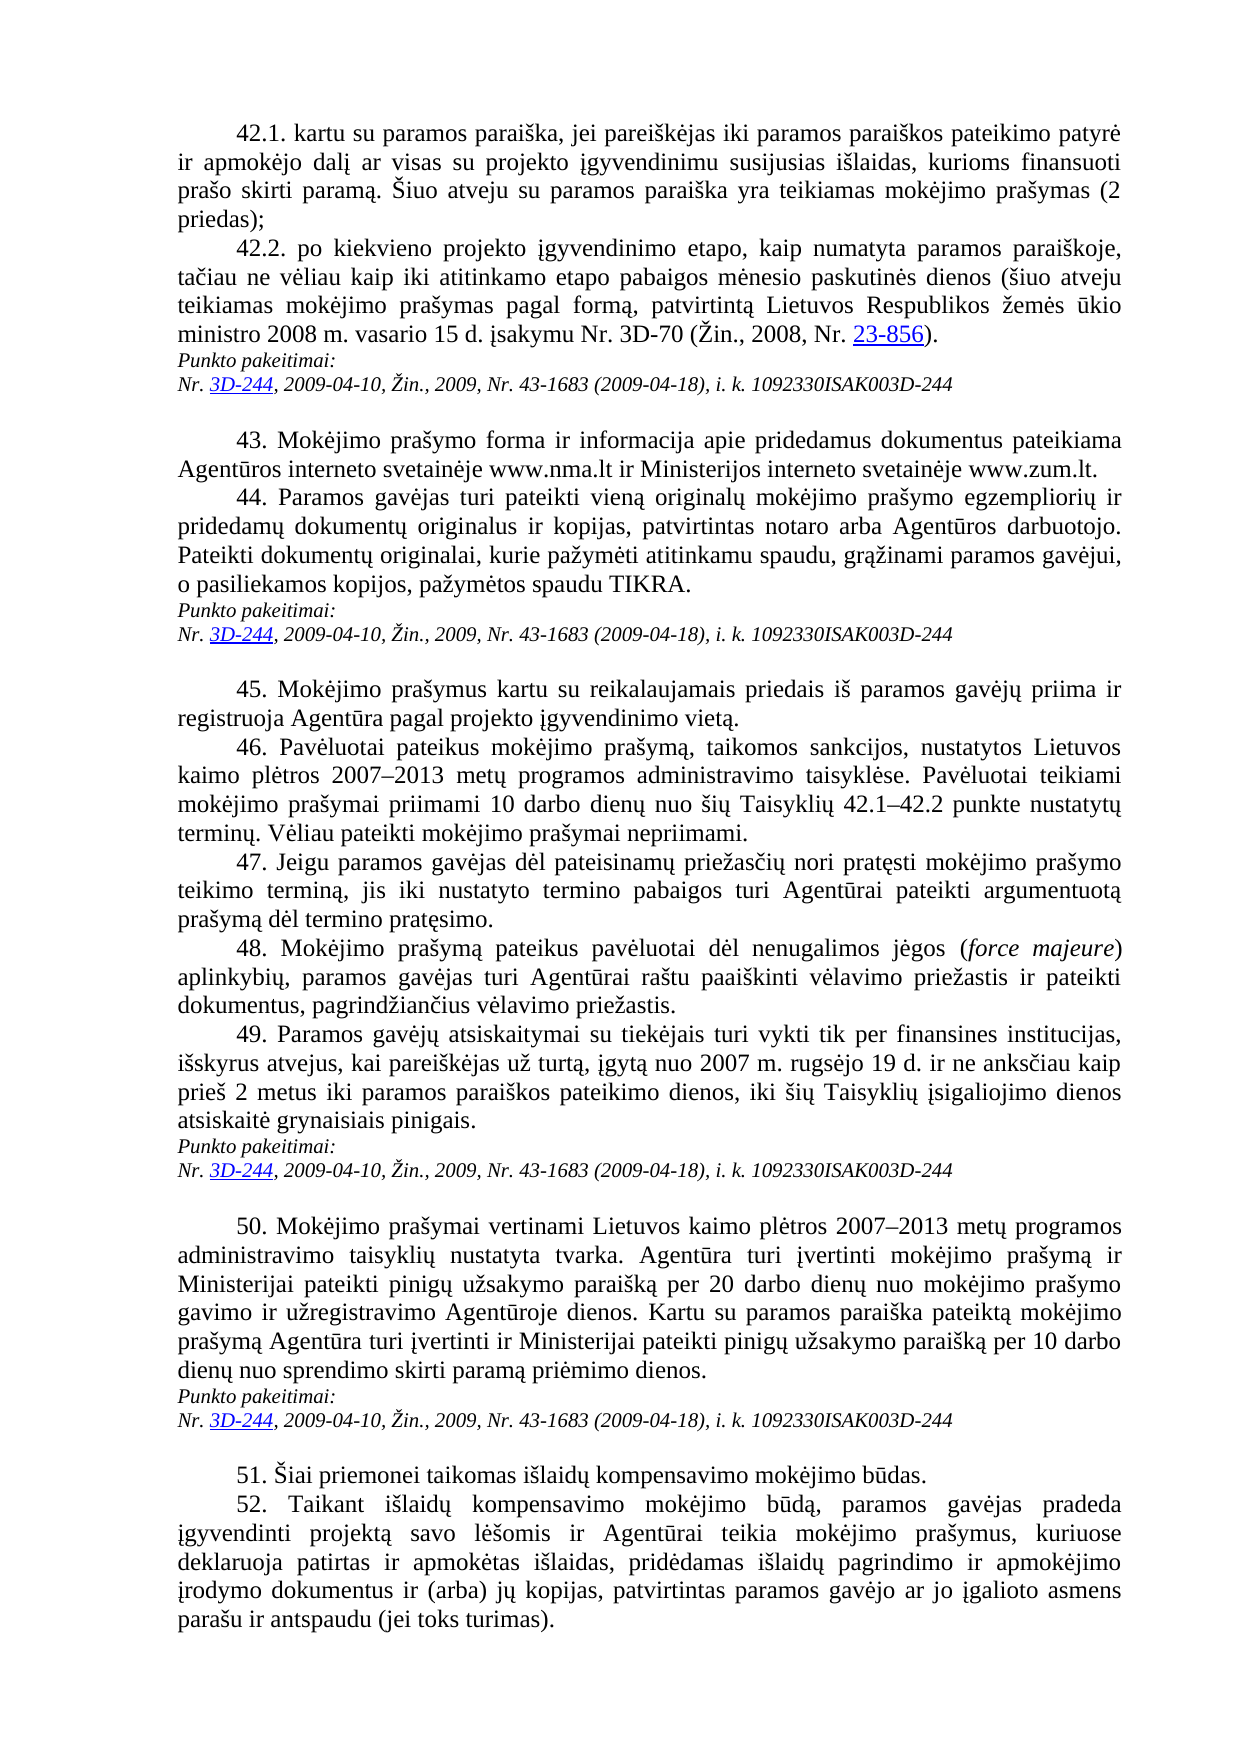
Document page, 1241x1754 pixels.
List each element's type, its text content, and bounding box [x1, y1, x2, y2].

text 43. Mokėjimo prašymo forma ir informacija apie pridedamus dokumentus pateikiama Agentūros interneto svetainėje www.nma.lt ir Ministerijos interneto svetainėje www.zum.lt. [177, 425, 1122, 482]
text 44. Paramos gavėjas turi pateikti vieną originalų mokėjimo prašymo egzempliorių ir pridedamų dokumentų originalus ir kopijas, patvirtintas notaro arba Agentūros darbuotojo. Pateikti dokumentų originalai, kurie pažymėti atitinkamu spaudu, grąžinami paramos gavėjui, o pasiliekamos kopijos, pažymėtos spaudu TIKRA. [177, 482, 1122, 597]
text Nr. 3D-244, 2009-04-10, Žin., 2009, Nr. 43-1683 (2009-04-18), i. k. 1092330ISAK003D-244 [177, 372, 1122, 396]
text 51. Šiai priemonei taikomas išlaidų kompensavimo mokėjimo būdas. [177, 1461, 1122, 1489]
text Punkto pakeitimai: [177, 1384, 1122, 1408]
text Nr. 3D-244, 2009-04-10, Žin., 2009, Nr. 43-1683 (2009-04-18), i. k. 1092330ISAK003D-244 [177, 1408, 1122, 1432]
text 42.1. kartu su paramos paraiška, jei pareiškėjas iki paramos paraiškos pateikimo patyrė ir apmokėjo dalį ar visas su projekto įgyvendinimu susijusias išlaidas, kurioms finansuoti prašo skirti paramą. Šiuo atveju su paramos paraiška yra teikiamas mokėjimo prašymas (2 priedas); [177, 118, 1122, 233]
text 42.2. po kiekvieno projekto įgyvendinimo etapo, kaip numatyta paramos paraiškoje, tačiau ne vėliau kaip iki atitinkamo etapo pabaigos mėnesio paskutinės dienos (šiuo atveju teikiamas mokėjimo prašymas pagal formą, patvirtintą Lietuvos Respublikos žemės ūkio ministro 2008 m. vasario 15 d. įsakymu Nr. 3D-70 (Žin., 2008, Nr. 23-856). [177, 233, 1122, 348]
text Nr. 3D-244, 2009-04-10, Žin., 2009, Nr. 43-1683 (2009-04-18), i. k. 1092330ISAK003D-244 [177, 622, 1122, 646]
text 48. Mokėjimo prašymą pateikus pavėluotai dėl nenugalimos jėgos (force majeure) aplinkybių, paramos gavėjas turi Agentūrai raštu paaiškinti vėlavimo priežastis ir pateikti dokumentus, pagrindžiančius vėlavimo priežastis. [177, 933, 1122, 1019]
text 49. Paramos gavėjų atsiskaitymai su tiekėjais turi vykti tik per finansines institucijas, išskyrus atvejus, kai pareiškėjas už turtą, įgytą nuo 2007 m. rugsėjo 19 d. ir ne anksčiau kaip prieš 2 metus iki paramos paraiškos pateikimo dienos, iki šių Taisyklių įsigaliojimo dienos atsiskaitė grynaisiais pinigais. [177, 1019, 1122, 1134]
text Punkto pakeitimai: [177, 1134, 1122, 1158]
text Punkto pakeitimai: [177, 597, 1122, 622]
text 50. Mokėjimo prašymai vertinami Lietuvos kaimo plėtros 2007–2013 metų programos administravimo taisyklių nustatyta tvarka. Agentūra turi įvertinti mokėjimo prašymą ir Ministerijai pateikti pinigų užsakymo paraišką per 20 darbo dienų nuo mokėjimo prašymo gavimo ir užregistravimo Agentūroje dienos. Kartu su paramos paraiška pateiktą mokėjimo prašymą Agentūra turi įvertinti ir Ministerijai pateikti pinigų užsakymo paraišką per 10 darbo dienų nuo sprendimo skirti paramą priėmimo dienos. [177, 1211, 1122, 1384]
text Punkto pakeitimai: [177, 348, 1122, 372]
text 52. Taikant išlaidų kompensavimo mokėjimo būdą, paramos gavėjas pradeda įgyvendinti projektą savo lėšomis ir Agentūrai teikia mokėjimo prašymus, kuriuose deklaruoja patirtas ir apmokėtas išlaidas, pridėdamas išlaidų pagrindimo ir apmokėjimo įrodymo dokumentus ir (arba) jų kopijas, patvirtintas paramos gavėjo ar jo įgalioto asmens parašu ir antspaudu (jei toks turimas). [177, 1489, 1122, 1633]
text 46. Pavėluotai pateikus mokėjimo prašymą, taikomos sankcijos, nustatytos Lietuvos kaimo plėtros 2007–2013 metų programos administravimo taisyklėse. Pavėluotai teikiami mokėjimo prašymai priimami 10 darbo dienų nuo šių Taisyklių 42.1–42.2 punkte nustatytų terminų. Vėliau pateikti mokėjimo prašymai nepriimami. [177, 732, 1122, 847]
text Nr. 3D-244, 2009-04-10, Žin., 2009, Nr. 43-1683 (2009-04-18), i. k. 1092330ISAK003D-244 [177, 1158, 1122, 1182]
text 45. Mokėjimo prašymus kartu su reikalaujamais priedais iš paramos gavėjų priima ir registruoja Agentūra pagal projekto įgyvendinimo vietą. [177, 674, 1122, 732]
text 47. Jeigu paramos gavėjas dėl pateisinamų priežasčių nori pratęsti mokėjimo prašymo teikimo terminą, jis iki nustatyto termino pabaigos turi Agentūrai pateikti argumentuotą prašymą dėl termino pratęsimo. [177, 847, 1122, 933]
